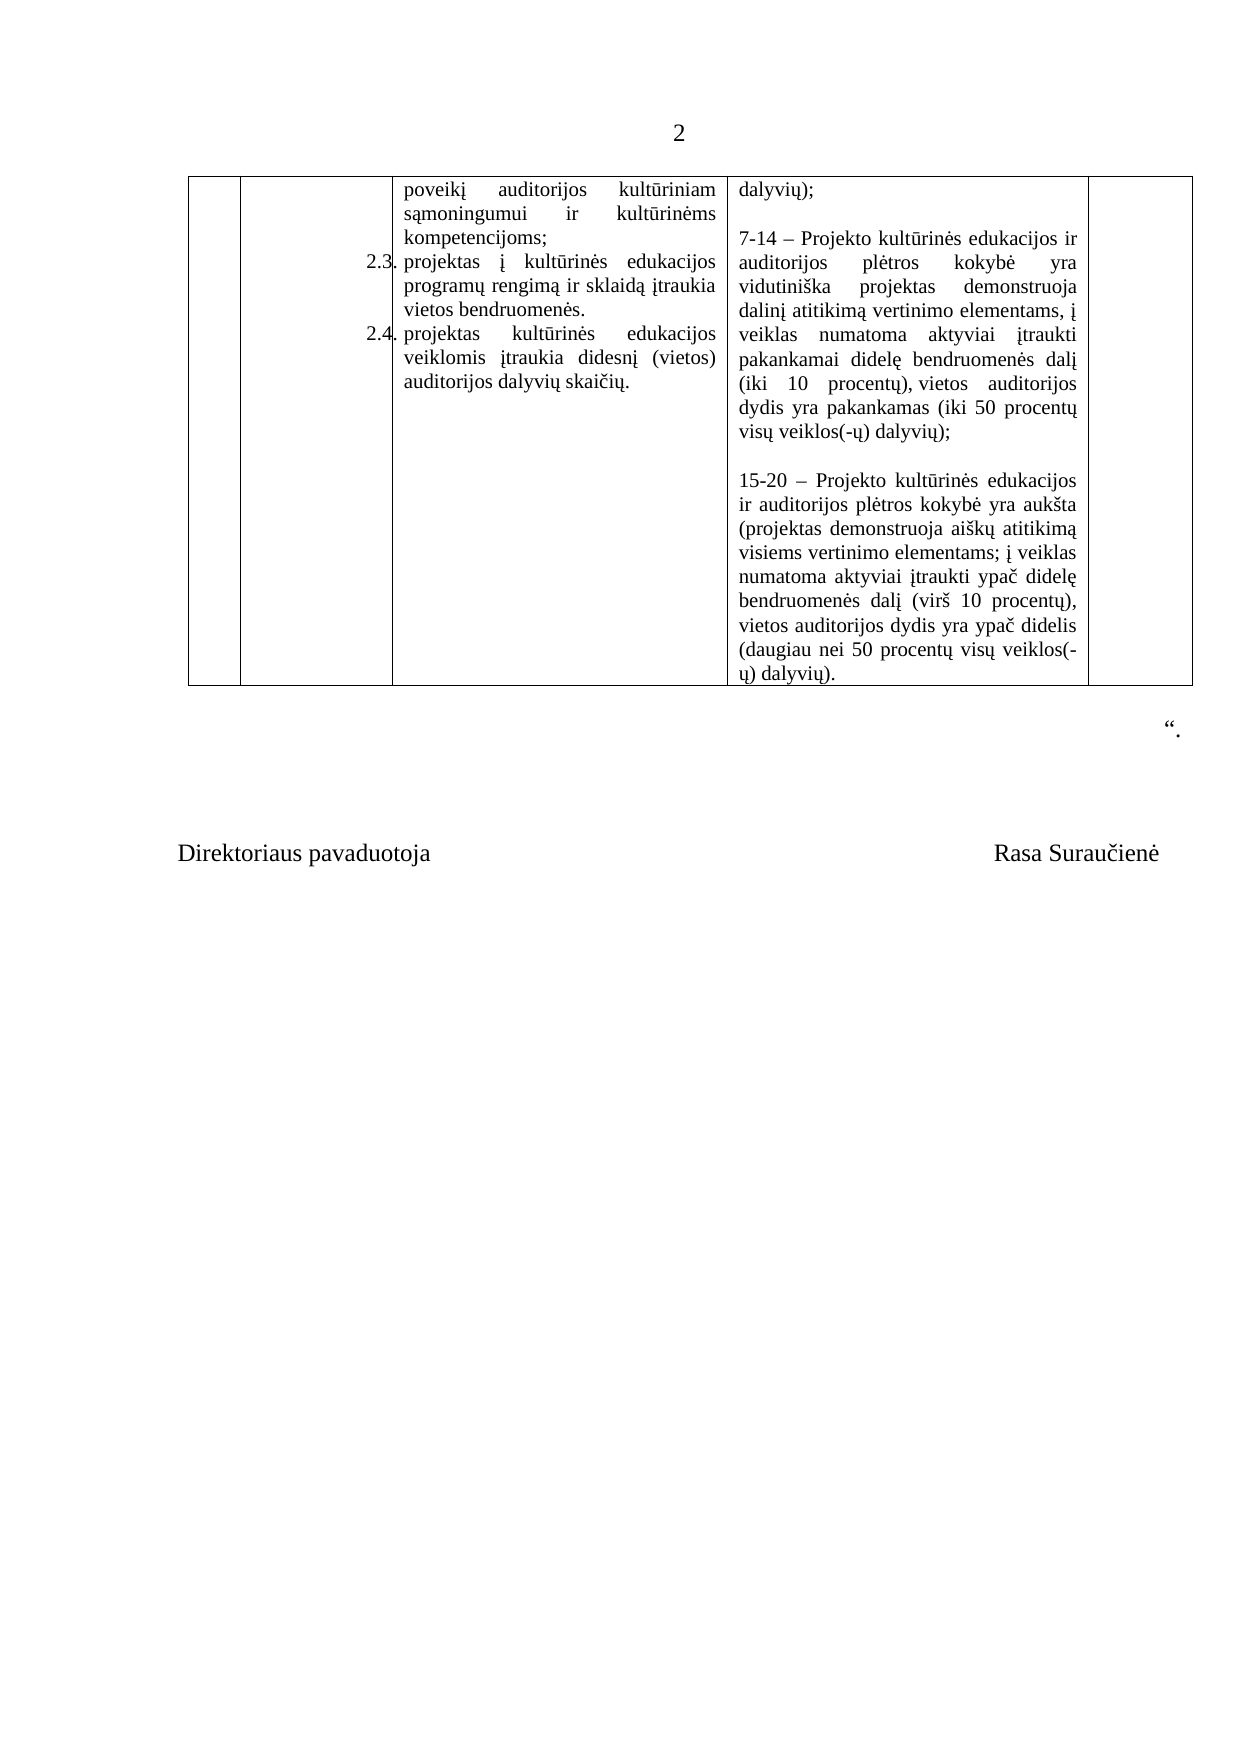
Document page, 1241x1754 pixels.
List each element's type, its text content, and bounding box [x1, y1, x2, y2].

table_cell Aukštesnis vertinimas suteikiamas projektams, įgyvendinantiems kultūrinės edukacijos veiklas novatoriškais ir interaktyviais metodais bei įtraukiantiems į kultūrinę edukaciją vietos bendruomenes ir kuo didesnį vietos auditorijos dalyvių skaičių. Vertinant atsižvelgiama į šiuos aspektus (nebaigtinis sąrašas): 2.1. kultūrinės edukacijos veikla pateikiama novatoriška forma, pvz., bendras kūrimas, jungtiniai pasirodymai, įtrauki edukacija, interaktyvūs metodai, naudojantys naująsias medijas ir kt. 2.2. projektas apima stiprų edukacinį elementą, įtraukia kultūrinės edukacijos ekspertus, naudoja specialias metodikas ir turi didelį poveikį auditorijos kultūriniam sąmoningumui ir kultūrinėms kompetencijoms; 2.3. projektas į kultūrinės edukacijos programų rengimą ir sklaidą įtraukia vietos bendruomenės. 2.4. projektas kultūrinės edukacijos veiklomis įtraukia didesnį (vietos) auditorijos dalyvių skaičių. [393, 177, 727, 685]
table_cell [189, 177, 240, 685]
table_cell [1089, 177, 1192, 685]
table_cell dalyvių); 7-14 – Projekto kultūrinės edukacijos ir auditorijos plėtros kokybė yra vidutiniška projektas demonstruoja dalinį atitikimą vertinimo elementams, į veiklas numatoma aktyviai įtraukti pakankamai didelę bendruomenės dalį (iki 10 procentų), vietos auditorijos dydis yra pakankamas (iki 50 procentų visų veiklos(-ų) dalyvių); 15-20 – Projekto kultūrinės edukacijos ir auditorijos plėtros kokybė yra aukšta (projektas demonstruoja aiškų atitikimą visiems vertinimo elementams; į veiklas numatoma aktyviai įtraukti ypač didelę bendruomenės dalį (virš 10 procentų), vietos auditorijos dydis yra ypač didelis (daugiau nei 50 procentų visų veiklos(-ų) dalyvių). [728, 177, 1088, 685]
text “. [177, 714, 1181, 743]
table_cell Projekto kultūrinės edukacijos ir auditorijos plėtros kokybė [241, 177, 392, 685]
text Direktoriaus pavaduotoja Rasa Suraučienė [177, 838, 1181, 867]
